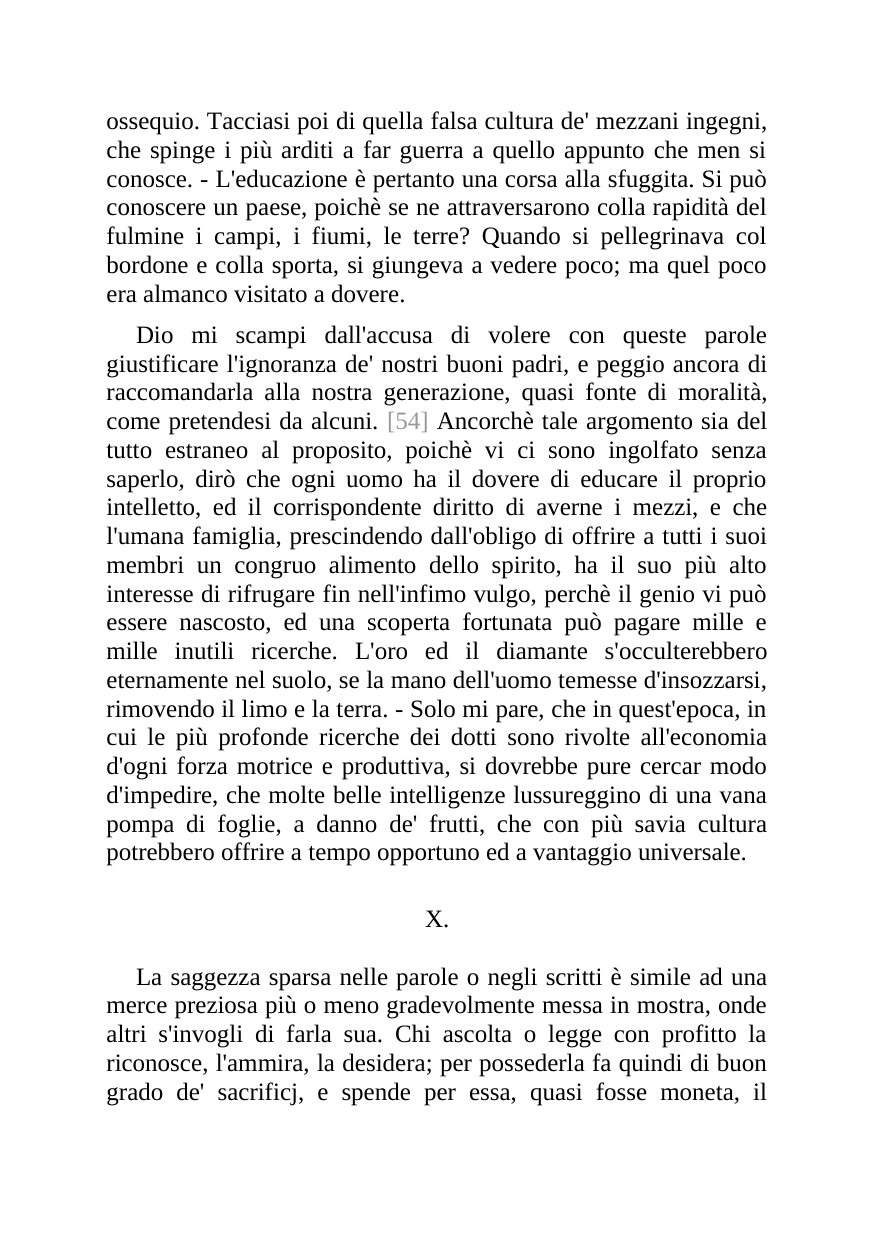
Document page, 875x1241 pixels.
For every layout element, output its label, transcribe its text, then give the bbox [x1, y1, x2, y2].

text Dio mi scampi dall'accusa di volere con queste parole giustificare l'ignoranza de' nostri buoni padri, e peggio ancora di raccomandarla alla nostra generazione, quasi fonte di moralità, come pretendesi da alcuni. [54] Ancorchè tale argomento sia del tutto estraneo al proposito, poichè vi ci sono ingolfato senza saperlo, dirò che ogni uomo ha il dovere di educare il proprio intelletto, ed il corrispondente diritto di averne i mezzi, e che l'umana famiglia, prescindendo dall'obligo di offrire a tutti i suoi membri un congruo alimento dello spirito, ha il suo più alto interesse di rifrugare fin nell'infimo vulgo, perchè il genio vi può essere nascosto, ed una scoperta fortunata può pagare mille e mille inutili ricerche. L'oro ed il diamante s'occulterebbero eternamente nel suolo, se la mano dell'uomo temesse d'insozzarsi, rimovendo il limo e la terra. - Solo mi pare, che in quest'epoca, in cui le più profonde ricerche dei dotti sono rivolte all'economia d'ogni forza motrice e produttiva, si dovrebbe pure cercar modo d'impedire, che molte belle intelligenze lussureggino di una vana pompa di foglie, a danno de' frutti, che con più savia cultura potrebbero offrire a tempo opportuno ed a vantaggio universale. [106, 320, 768, 866]
text ossequio. Tacciasi poi di quella falsa cultura de' mezzani ingegni, che spinge i più arditi a far guerra a quello appunto che men si conosce. - L'educazione è pertanto una corsa alla sfuggita. Si può conoscere un paese, poichè se ne attraversarono colla rapidità del fulmine i campi, i fiumi, le terre? Quando si pellegrinava col bordone e colla sporta, si giungeva a vedere poco; ma quel poco era almanco visitato a dovere. [106, 106, 768, 307]
text La saggezza sparsa nelle parole o negli scritti è simile ad una merce preziosa più o meno gradevolmente messa in mostra, onde altri s'invogli di farla sua. Chi ascolta o legge con profitto la riconosce, l'ammira, la desidera; per possederla fa quindi di buon grado de' sacrificj, e spende per essa, quasi fosse moneta, il [106, 962, 768, 1105]
subtitle X. [106, 904, 768, 932]
